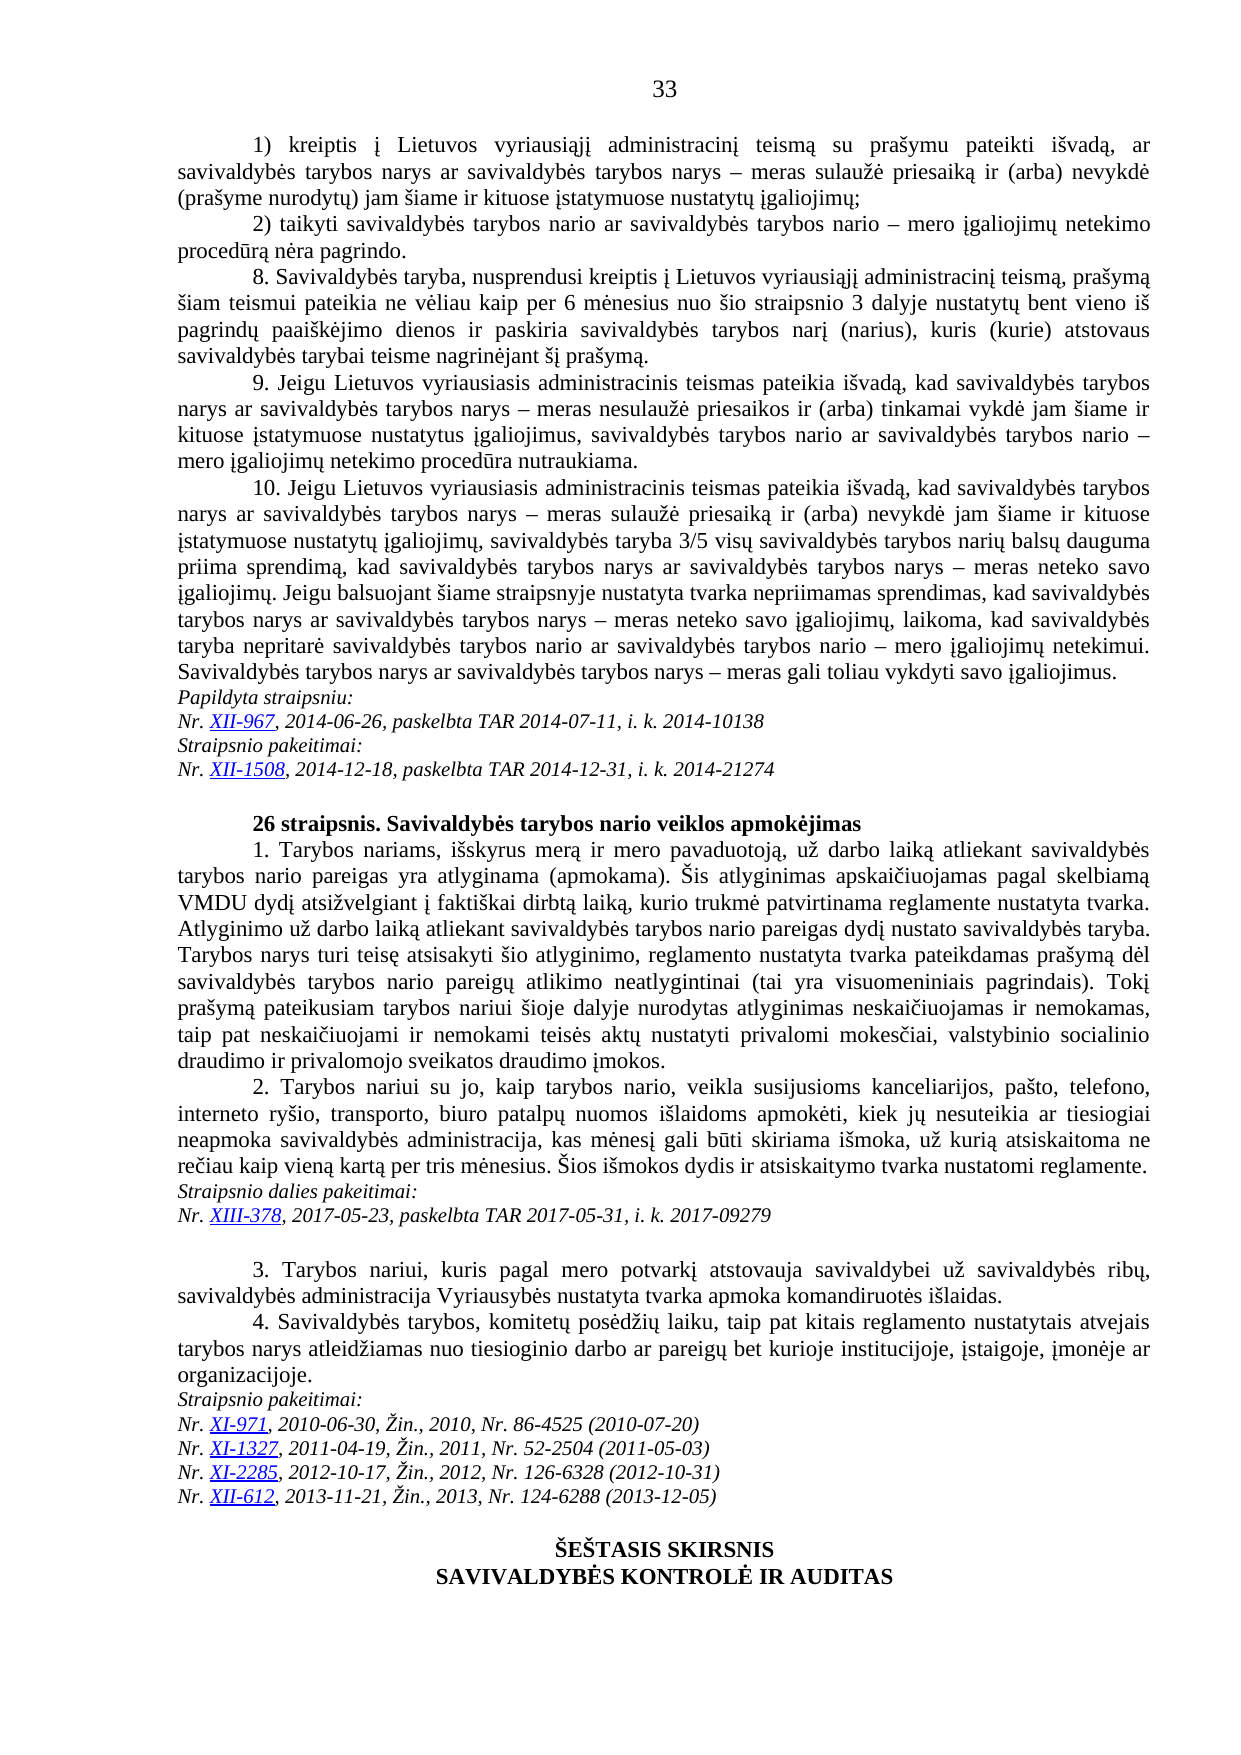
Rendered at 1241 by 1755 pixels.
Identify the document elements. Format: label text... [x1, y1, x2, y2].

text 1. Tarybos nariams, išskyrus merą ir mero pavaduotoją, už darbo laiką atliekant savivaldybės tarybos nario pareigas yra atlyginama (apmokama). Šis atlyginimas apskaičiuojamas pagal skelbiamą VMDU dydį atsižvelgiant į faktiškai dirbtą laiką, kurio trukmė patvirtinama reglamente nustatyta tvarka. Atlyginimo už darbo laiką atliekant savivaldybės tarybos nario pareigas dydį nustato savivaldybės taryba. Tarybos narys turi teisę atsisakyti šio atlyginimo, reglamento nustatyta tvarka pateikdamas prašymą dėl savivaldybės tarybos nario pareigų atlikimo neatlygintinai (tai yra visuomeniniais pagrindais). Tokį prašymą pateikusiam tarybos nariui šioje dalyje nurodytas atlyginimas neskaičiuojamas ir nemokamas, taip pat neskaičiuojami ir nemokami teisės aktų nustatyti privalomi mokesčiai, valstybinio socialinio draudimo ir privalomojo sveikatos draudimo įmokos. [177, 836, 1152, 1073]
text Straipsnio pakeitimai: [177, 733, 1152, 757]
text Nr. XII-1508, 2014-12-18, paskelbta TAR 2014-12-31, i. k. 2014-21274 [177, 757, 1152, 781]
text Nr. XI-2285, 2012-10-17, Žin., 2012, Nr. 126-6328 (2012-10-31) [177, 1459, 1152, 1484]
text Straipsnio dalies pakeitimai: [177, 1179, 1152, 1203]
text Papildyta straipsniu: [177, 685, 1152, 709]
text Nr. XIII-378, 2017-05-23, paskelbta TAR 2017-05-31, i. k. 2017-09279 [177, 1203, 1152, 1227]
text 1) kreiptis į Lietuvos vyriausiąjį administracinį teismą su prašymu pateikti išvadą, ar savivaldybės tarybos narys ar savivaldybės tarybos narys – meras sulaužė priesaiką ir (arba) nevykdė (prašyme nurodytų) jam šiame ir kituose įstatymuose nustatytų įgaliojimų; [177, 131, 1152, 210]
text Nr. XII-967, 2014-06-26, paskelbta TAR 2014-07-11, i. k. 2014-10138 [177, 709, 1152, 733]
text 10. Jeigu Lietuvos vyriausiasis administracinis teismas pateikia išvadą, kad savivaldybės tarybos narys ar savivaldybės tarybos narys – meras sulaužė priesaiką ir (arba) nevykdė jam šiame ir kituose įstatymuose nustatytų įgaliojimų, savivaldybės taryba 3/5 visų savivaldybės tarybos narių balsų dauguma priima sprendimą, kad savivaldybės tarybos narys ar savivaldybės tarybos narys – meras neteko savo įgaliojimų. Jeigu balsuojant šiame straipsnyje nustatyta tvarka nepriimamas sprendimas, kad savivaldybės tarybos narys ar savivaldybės tarybos narys – meras neteko savo įgaliojimų, laikoma, kad savivaldybės taryba nepritarė savivaldybės tarybos nario ar savivaldybės tarybos nario – mero įgaliojimų netekimui. Savivaldybės tarybos narys ar savivaldybės tarybos narys – meras gali toliau vykdyti savo įgaliojimus. [177, 474, 1152, 685]
text Straipsnio pakeitimai: [177, 1387, 1152, 1411]
text Nr. XI-1327, 2011-04-19, Žin., 2011, Nr. 52-2504 (2011-05-03) [177, 1436, 1152, 1459]
text 4. Savivaldybės tarybos, komitetų posėdžių laiku, taip pat kitais reglamento nustatytais atvejais tarybos narys atleidžiamas nuo tiesioginio darbo ar pareigų bet kurioje institucijoje, įstaigoje, įmonėje ar organizacijoje. [177, 1308, 1152, 1387]
text 2. Tarybos nariui su jo, kaip tarybos nario, veikla susijusioms kanceliarijos, pašto, telefono, interneto ryšio, transporto, biuro patalpų nuomos išlaidoms apmokėti, kiek jų nesuteikia ar tiesiogiai neapmoka savivaldybės administracija, kas mėnesį gali būti skiriama išmoka, už kurią atsiskaitoma ne rečiau kaip vieną kartą per tris mėnesius. Šios išmokos dydis ir atsiskaitymo tvarka nustatomi reglamente. [177, 1073, 1152, 1179]
text 9. Jeigu Lietuvos vyriausiasis administracinis teismas pateikia išvadą, kad savivaldybės tarybos narys ar savivaldybės tarybos narys – meras nesulaužė priesaikos ir (arba) tinkamai vykdė jam šiame ir kituose įstatymuose nustatytus įgaliojimus, savivaldybės tarybos nario ar savivaldybės tarybos nario – mero įgaliojimų netekimo procedūra nutraukiama. [177, 368, 1152, 474]
text 2) taikyti savivaldybės tarybos nario ar savivaldybės tarybos nario – mero įgaliojimų netekimo procedūrą nėra pagrindo. [177, 210, 1152, 263]
text Nr. XI-971, 2010-06-30, Žin., 2010, Nr. 86-4525 (2010-07-20) [177, 1411, 1152, 1436]
text 3. Tarybos nariui, kuris pagal mero potvarkį atstovauja savivaldybei už savivaldybės ribų, savivaldybės administracija Vyriausybės nustatyta tvarka apmoka komandiruotės išlaidas. [177, 1256, 1152, 1308]
text 26 straipsnis. Savivaldybės tarybos nario veiklos apmokėjimas [177, 810, 1152, 836]
text ŠEŠTASIS SKIRSNIS [177, 1536, 1152, 1563]
text Nr. XII-612, 2013-11-21, Žin., 2013, Nr. 124-6288 (2013-12-05) [177, 1484, 1152, 1508]
text 8. Savivaldybės taryba, nusprendusi kreiptis į Lietuvos vyriausiąjį administracinį teismą, prašymą šiam teismui pateikia ne vėliau kaip per 6 mėnesius nuo šio straipsnio 3 dalyje nustatytų bent vieno iš pagrindų paaiškėjimo dienos ir paskiria savivaldybės tarybos narį (narius), kuris (kurie) atstovaus savivaldybės tarybai teisme nagrinėjant šį prašymą. [177, 263, 1152, 368]
text SAVIVALDYBĖS KONTROLĖ IR AUDITAS [177, 1563, 1152, 1589]
